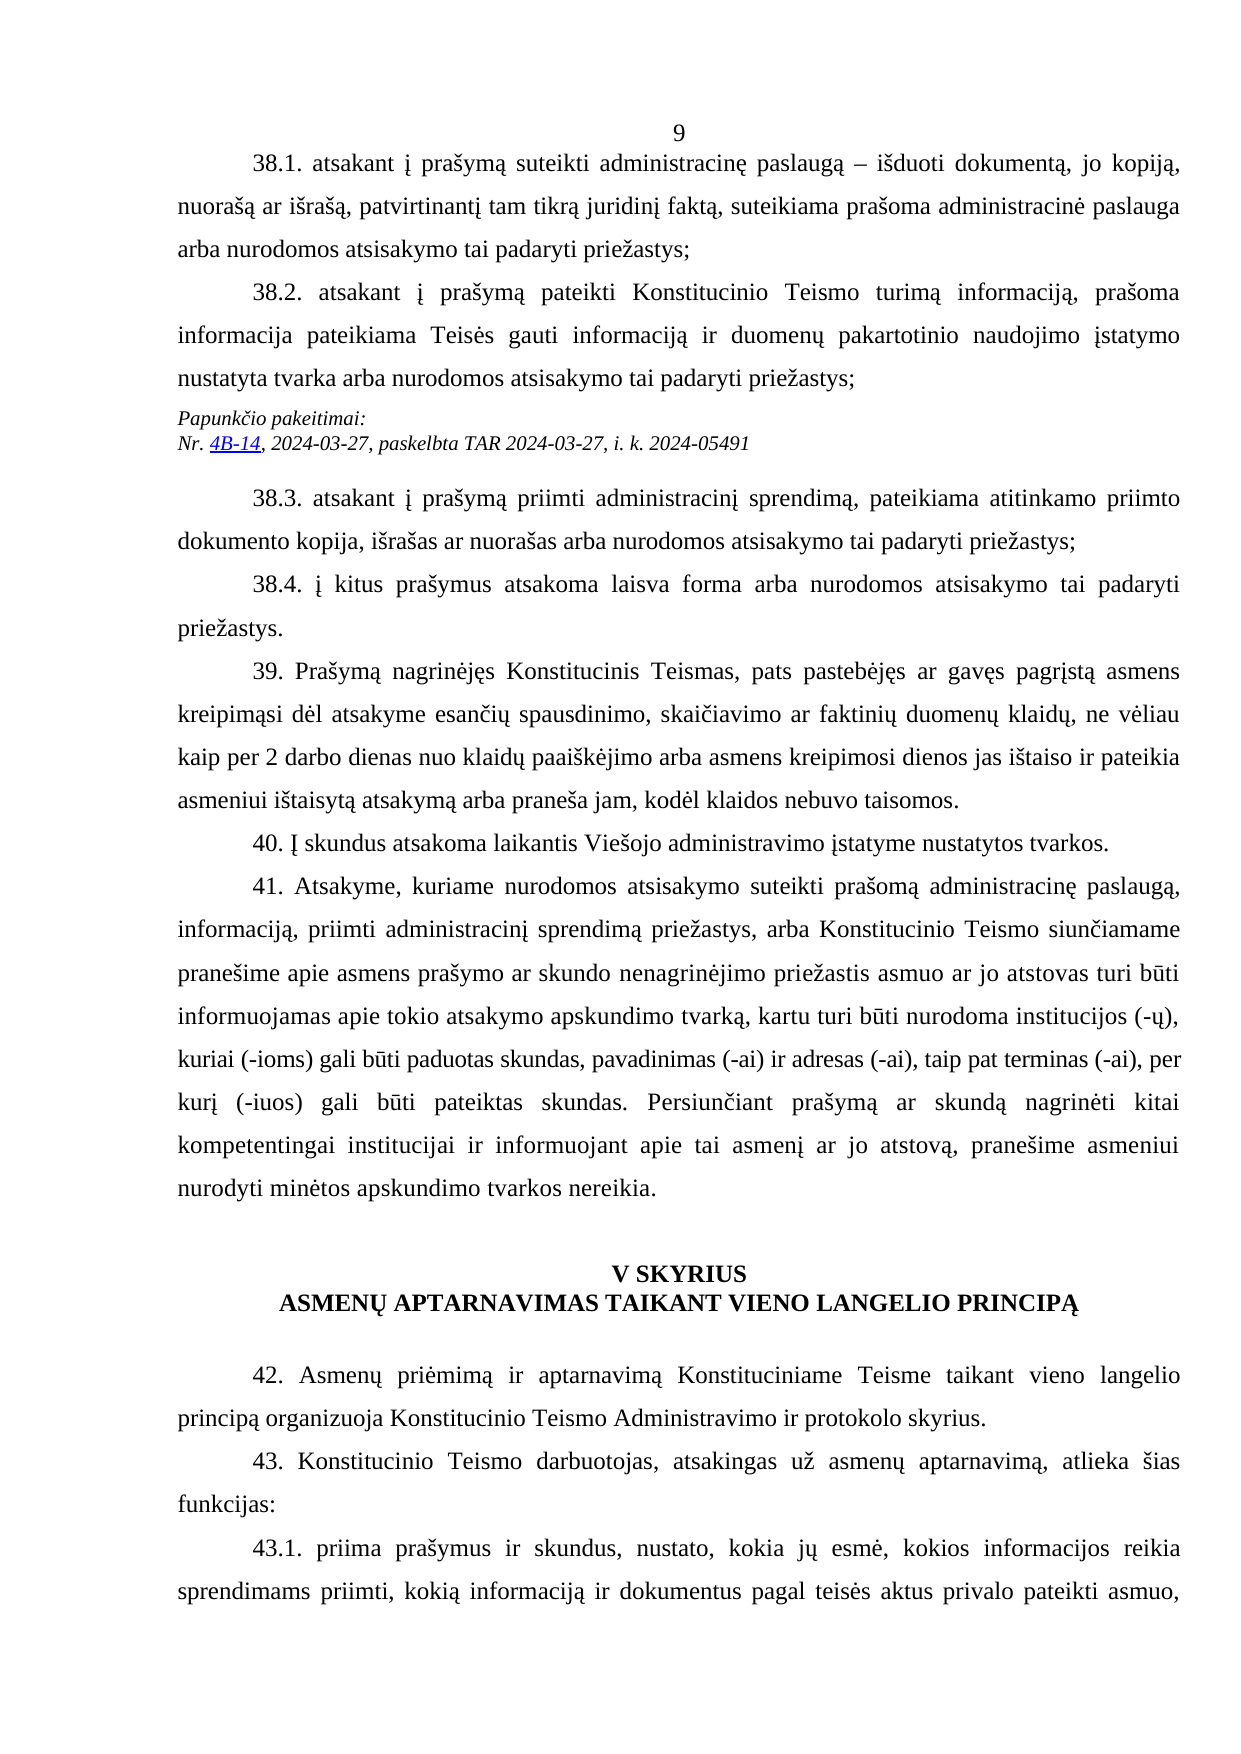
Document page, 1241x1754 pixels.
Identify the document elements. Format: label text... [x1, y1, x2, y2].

text Nr. 4B-14, 2024-03-27, paskelbta TAR 2024-03-27, i. k. 2024-05491 [177, 430, 1181, 454]
text Papunkčio pakeitimai: [177, 406, 1181, 430]
text 42. Asmenų priėmimą ir aptarnavimą Konstituciniame Teisme taikant vieno langelio principą organizuoja Konstitucinio Teismo Administravimo ir protokolo skyrius. [177, 1360, 1181, 1432]
text V SKYRIUS [177, 1259, 1181, 1288]
text ASMENŲ APTARNAVIMAS TAIKANT VIENO LANGELIO PRINCIPĄ [177, 1288, 1181, 1317]
text 39. Prašymą nagrinėjęs Konstitucinis Teismas, pats pastebėjęs ar gavęs pagrįstą asmens kreipimąsi dėl atsakyme esančių spausdinimo, skaičiavimo ar faktinių duomenų klaidų, ne vėliau kaip per 2 darbo dienas nuo klaidų paaiškėjimo arba asmens kreipimosi dienos jas ištaiso ir pateikia asmeniui ištaisytą atsakymą arba praneša jam, kodėl klaidos nebuvo taisomos. [177, 656, 1181, 814]
text 40. Į skundus atsakoma laikantis Viešojo administravimo įstatyme nustatytos tvarkos. [177, 828, 1181, 857]
text 43.1. priima prašymus ir skundus, nustato, kokia jų esmė, kokios informacijos reikia sprendimams priimti, kokią informaciją ir dokumentus pagal teisės aktus privalo pateikti asmuo, [177, 1533, 1181, 1604]
text 43. Konstitucinio Teismo darbuotojas, atsakingas už asmenų aptarnavimą, atlieka šias funkcijas: [177, 1446, 1181, 1518]
text 38.3. atsakant į prašymą priimti administracinį sprendimą, pateikiama atitinkamo priimto dokumento kopija, išrašas ar nuorašas arba nurodomos atsisakymo tai padaryti priežastys; [177, 483, 1181, 555]
text 38.4. į kitus prašymus atsakoma laisva forma arba nurodomos atsisakymo tai padaryti priežastys. [177, 569, 1181, 641]
text 38.2. atsakant į prašymą pateikti Konstitucinio Teismo turimą informaciją, prašoma informacija pateikiama Teisės gauti informaciją ir duomenų pakartotinio naudojimo įstatymo nustatyta tvarka arba nurodomos atsisakymo tai padaryti priežastys; [177, 277, 1181, 392]
text 38.1. atsakant į prašymą suteikti administracinę paslaugą – išduoti dokumentą, jo kopiją, nuorašą ar išrašą, patvirtinantį tam tikrą juridinį faktą, suteikiama prašoma administracinė paslauga arba nurodomos atsisakymo tai padaryti priežastys; [177, 148, 1181, 263]
text 41. Atsakyme, kuriame nurodomos atsisakymo suteikti prašomą administracinę paslaugą, informaciją, priimti administracinį sprendimą priežastys, arba Konstitucinio Teismo siunčiamame pranešime apie asmens prašymo ar skundo nenagrinėjimo priežastis asmuo ar jo atstovas turi būti informuojamas apie tokio atsakymo apskundimo tvarką, kartu turi būti nurodoma institucijos (-ų), kuriai (-ioms) gali būti paduotas skundas, pavadinimas (-ai) ir adresas (-ai), taip pat terminas (-ai), per kurį (-iuos) gali būti pateiktas skundas. Persiunčiant prašymą ar skundą nagrinėti kitai kompetentingai institucijai ir informuojant apie tai asmenį ar jo atstovą, pranešime asmeniui nurodyti minėtos apskundimo tvarkos nereikia. [177, 871, 1181, 1202]
